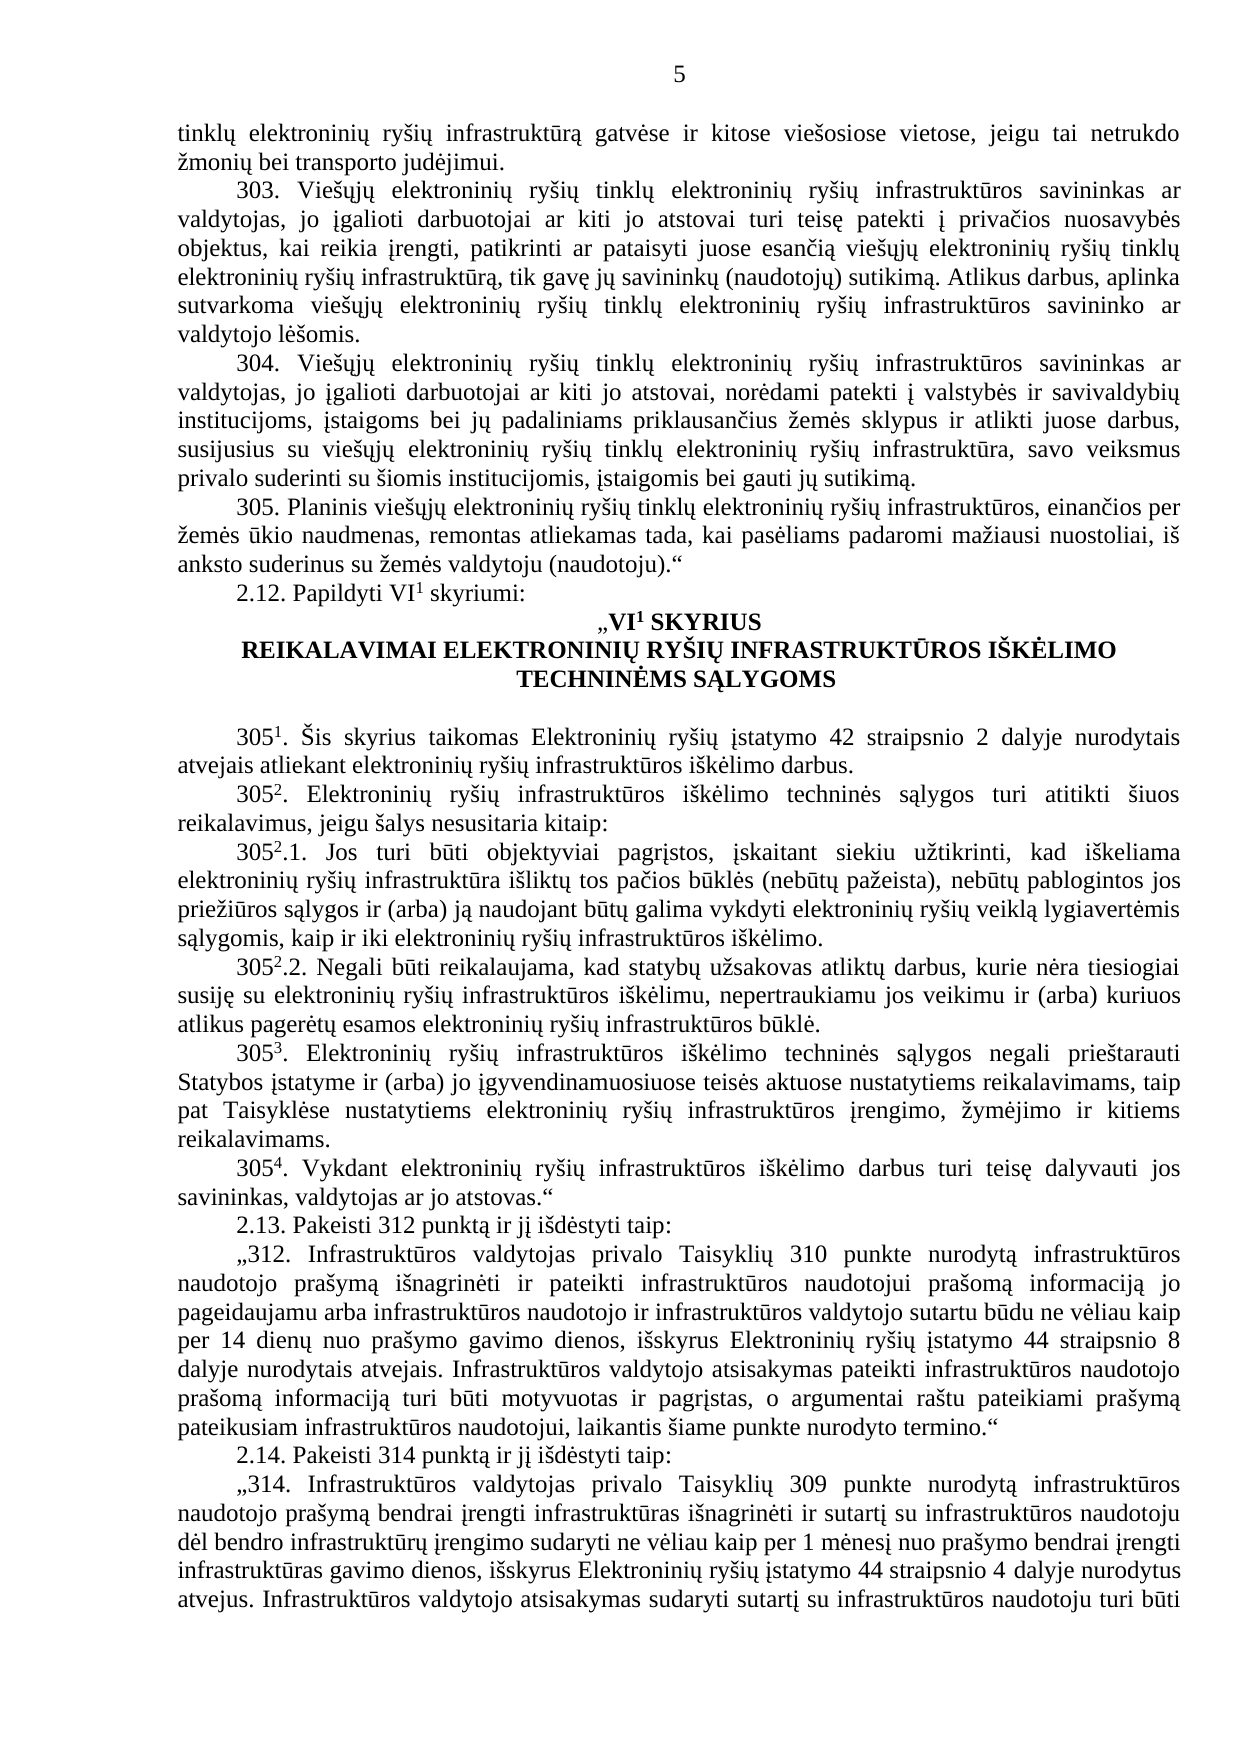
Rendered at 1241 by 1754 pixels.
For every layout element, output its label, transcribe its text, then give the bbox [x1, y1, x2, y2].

text 3054. Vykdant elektroninių ryšių infrastruktūros iškėlimo darbus turi teisę dalyvauti jos savininkas, valdytojas ar jo atstovas.“ [177, 1153, 1181, 1211]
text 3053. Elektroninių ryšių infrastruktūros iškėlimo techninės sąlygos negali prieštarauti Statybos įstatyme ir (arba) jo įgyvendinamuosiuose teisės aktuose nustatytiems reikalavimams, taip pat Taisyklėse nustatytiems elektroninių ryšių infrastruktūros įrengimo, žymėjimo ir kitiems reikalavimams. [177, 1038, 1181, 1153]
text 2.12. Papildyti VI1 skyriumi: [177, 578, 1181, 607]
text 2.14. Pakeisti 314 punktą ir jį išdėstyti taip: [177, 1441, 1181, 1469]
text „312. Infrastruktūros valdytojas privalo Taisyklių 310 punkte nurodytą infrastruktūros naudotojo prašymą išnagrinėti ir pateikti infrastruktūros naudotojui prašomą informaciją jo pageidaujamu arba infrastruktūros naudotojo ir infrastruktūros valdytojo sutartu būdu ne vėliau kaip per 14 dienų nuo prašymo gavimo dienos, išskyrus Elektroninių ryšių įstatymo 44 straipsnio 8 dalyje nurodytais atvejais. Infrastruktūros valdytojo atsisakymas pateikti infrastruktūros naudotojo prašomą informaciją turi būti motyvuotas ir pagrįstas, o argumentai raštu pateikiami prašymą pateikusiam infrastruktūros naudotojui, laikantis šiame punkte nurodyto termino.“ [177, 1239, 1181, 1441]
text 2.13. Pakeisti 312 punktą ir jį išdėstyti taip: [177, 1211, 1181, 1239]
text 3051. Šis skyrius taikomas Elektroninių ryšių įstatymo 42 straipsnio 2 dalyje nurodytais atvejais atliekant elektroninių ryšių infrastruktūros iškėlimo darbus. [177, 722, 1181, 779]
text 3052.2. Negali būti reikalaujama, kad statybų užsakovas atliktų darbus, kurie nėra tiesiogiai susiję su elektroninių ryšių infrastruktūros iškėlimu, nepertraukiamu jos veikimu ir (arba) kuriuos atlikus pagerėtų esamos elektroninių ryšių infrastruktūros būklė. [177, 952, 1181, 1038]
text 303. Viešųjų elektroninių ryšių tinklų elektroninių ryšių infrastruktūros savininkas ar valdytojas, jo įgalioti darbuotojai ar kiti jo atstovai turi teisę patekti į privačios nuosavybės objektus, kai reikia įrengti, patikrinti ar pataisyti juose esančią viešųjų elektroninių ryšių tinklų elektroninių ryšių infrastruktūrą, tik gavę jų savininkų (naudotojų) sutikimą. Atlikus darbus, aplinka sutvarkoma viešųjų elektroninių ryšių tinklų elektroninių ryšių infrastruktūros savininko ar valdytojo lėšomis. [177, 176, 1181, 348]
text reikalavimai elektroninių ryšių infrastruktūros iškėlimO techninėms sąlygoms [177, 636, 1181, 693]
text 304. Viešųjų elektroninių ryšių tinklų elektroninių ryšių infrastruktūros savininkas ar valdytojas, jo įgalioti darbuotojai ar kiti jo atstovai, norėdami patekti į valstybės ir savivaldybių institucijoms, įstaigoms bei jų padaliniams priklausančius žemės sklypus ir atlikti juose darbus, susijusius su viešųjų elektroninių ryšių tinklų elektroninių ryšių infrastruktūra, savo veiksmus privalo suderinti su šiomis institucijomis, įstaigomis bei gauti jų sutikimą. [177, 348, 1181, 492]
text 305. Planinis viešųjų elektroninių ryšių tinklų elektroninių ryšių infrastruktūros, einančios per žemės ūkio naudmenas, remontas atliekamas tada, kai pasėliams padaromi mažiausi nuostoliai, iš anksto suderinus su žemės valdytoju (naudotoju).“ [177, 492, 1181, 578]
text 3052. Elektroninių ryšių infrastruktūros iškėlimo techninės sąlygos turi atitikti šiuos reikalavimus, jeigu šalys nesusitaria kitaip: [177, 779, 1181, 837]
text „314. Infrastruktūros valdytojas privalo Taisyklių 309 punkte nurodytą infrastruktūros naudotojo prašymą bendrai įrengti infrastruktūras išnagrinėti ir sutartį su infrastruktūros naudotoju dėl bendro infrastruktūrų įrengimo sudaryti ne vėliau kaip per 1 mėnesį nuo prašymo bendrai įrengti infrastruktūras gavimo dienos, išskyrus Elektroninių ryšių įstatymo 44 straipsnio 4 dalyje nurodytus atvejus. Infrastruktūros valdytojo atsisakymas sudaryti sutartį su infrastruktūros naudotoju turi būti [177, 1469, 1181, 1613]
text tinklų elektroninių ryšių infrastruktūrą gatvėse ir kitose viešosiose vietose, jeigu tai netrukdo žmonių bei transporto judėjimui. [177, 118, 1181, 176]
text „VI1 skyrius [177, 607, 1181, 636]
text 3052.1. Jos turi būti objektyviai pagrįstos, įskaitant siekiu užtikrinti, kad iškeliama elektroninių ryšių infrastruktūra išliktų tos pačios būklės (nebūtų pažeista), nebūtų pablogintos jos priežiūros sąlygos ir (arba) ją naudojant būtų galima vykdyti elektroninių ryšių veiklą lygiavertėmis sąlygomis, kaip ir iki elektroninių ryšių infrastruktūros iškėlimo. [177, 837, 1181, 952]
